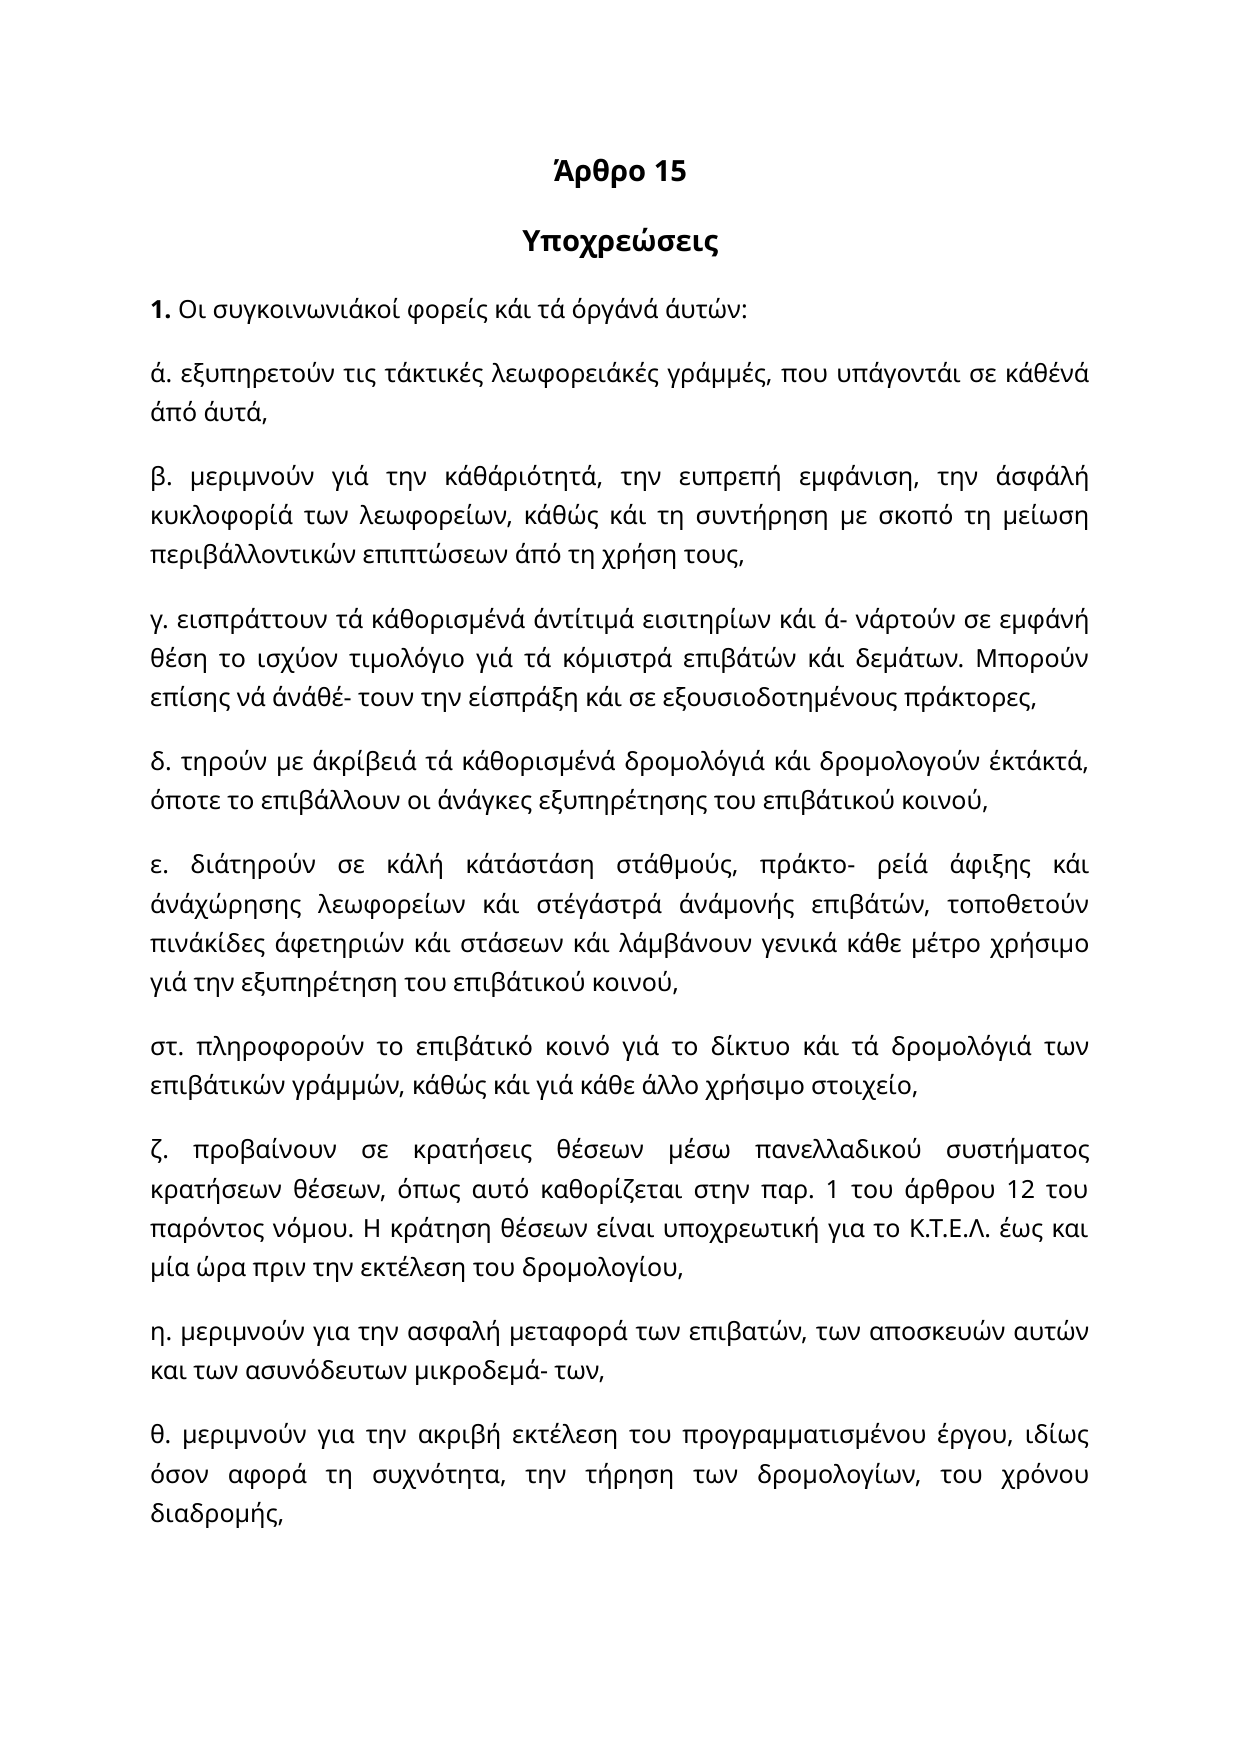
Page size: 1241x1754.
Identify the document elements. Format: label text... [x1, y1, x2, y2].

subtitle Άρθρο 15 [150, 150, 1090, 190]
text δ. τηρούν με άκρίβειά τά κάθορισμένά δρομολόγιά κάι δρομολογούν έκτάκτά, όποτε το επιβάλλουν οι άνάγκες εξυπηρέτησης του επιβάτικού κοινού, [150, 744, 1090, 817]
text 1. Οι συγκοινωνιάκοί φορείς κάι τά όργάνά άυτών: [150, 291, 1090, 325]
text η. μεριμνούν για την ασφαλή μεταφορά των επιβατών, των αποσκευών αυτών και των ασυνόδευτων μικροδεμά- των, [150, 1314, 1090, 1387]
text β. μεριμνούν γιά την κάθάριότητά, την ευπρεπή εμφάνιση, την άσφάλή κυκλοφορίά των λεωφορείων, κάθώς κάι τη συντήρηση με σκοπό τη μείωση περιβάλλοντικών επιπτώσεων άπό τη χρήση τους, [150, 459, 1090, 571]
text στ. πληροφορούν το επιβάτικό κοινό γιά το δίκτυο κάι τά δρομολόγιά των επιβάτικών γράμμών, κάθώς κάι γιά κάθε άλλο χρήσιμο στοιχείο, [150, 1029, 1090, 1102]
text θ. μεριμνούν για την ακριβή εκτέλεση του προγραμματισμένου έργου, ιδίως όσον αφορά τη συχνότητα, την τήρηση των δρομολογίων, του χρόνου διαδρομής, [150, 1417, 1090, 1529]
text ε. διάτηρούν σε κάλή κάτάστάση στάθμούς, πράκτο- ρείά άφιξης κάι άνάχώρησης λεωφορείων κάι στέγάστρά άνάμονής επιβάτών, τοποθετούν πινάκίδες άφετηριών κάι στάσεων κάι λάμβάνουν γενικά κάθε μέτρο χρήσιμο γιά την εξυπηρέτηση του επιβάτικού κοινού, [150, 847, 1090, 999]
subtitle Υποχρεώσεις [150, 221, 1090, 260]
text γ. εισπράττουν τά κάθορισμένά άντίτιμά εισιτηρίων κάι ά- νάρτούν σε εμφάνή θέση το ισχύον τιμολόγιο γιά τά κόμιστρά επιβάτών κάι δεμάτων. Μπορούν επίσης νά άνάθέ- τουν την είσπράξη κάι σε εξουσιοδοτημένους πράκτορες, [150, 601, 1090, 714]
text ζ. προβαίνουν σε κρατήσεις θέσεων μέσω πανελλαδικού συστήματος κρατήσεων θέσεων, όπως αυτό καθορίζεται στην παρ. 1 του άρθρου 12 του παρόντος νόμου. Η κράτηση θέσεων είναι υποχρεωτική για το Κ.Τ.Ε.Λ. έως και μία ώρα πριν την εκτέλεση του δρομολογίου, [150, 1132, 1090, 1284]
text ά. εξυπηρετούν τις τάκτικές λεωφορειάκές γράμμές, που υπάγοντάι σε κάθένά άπό άυτά, [150, 355, 1090, 429]
